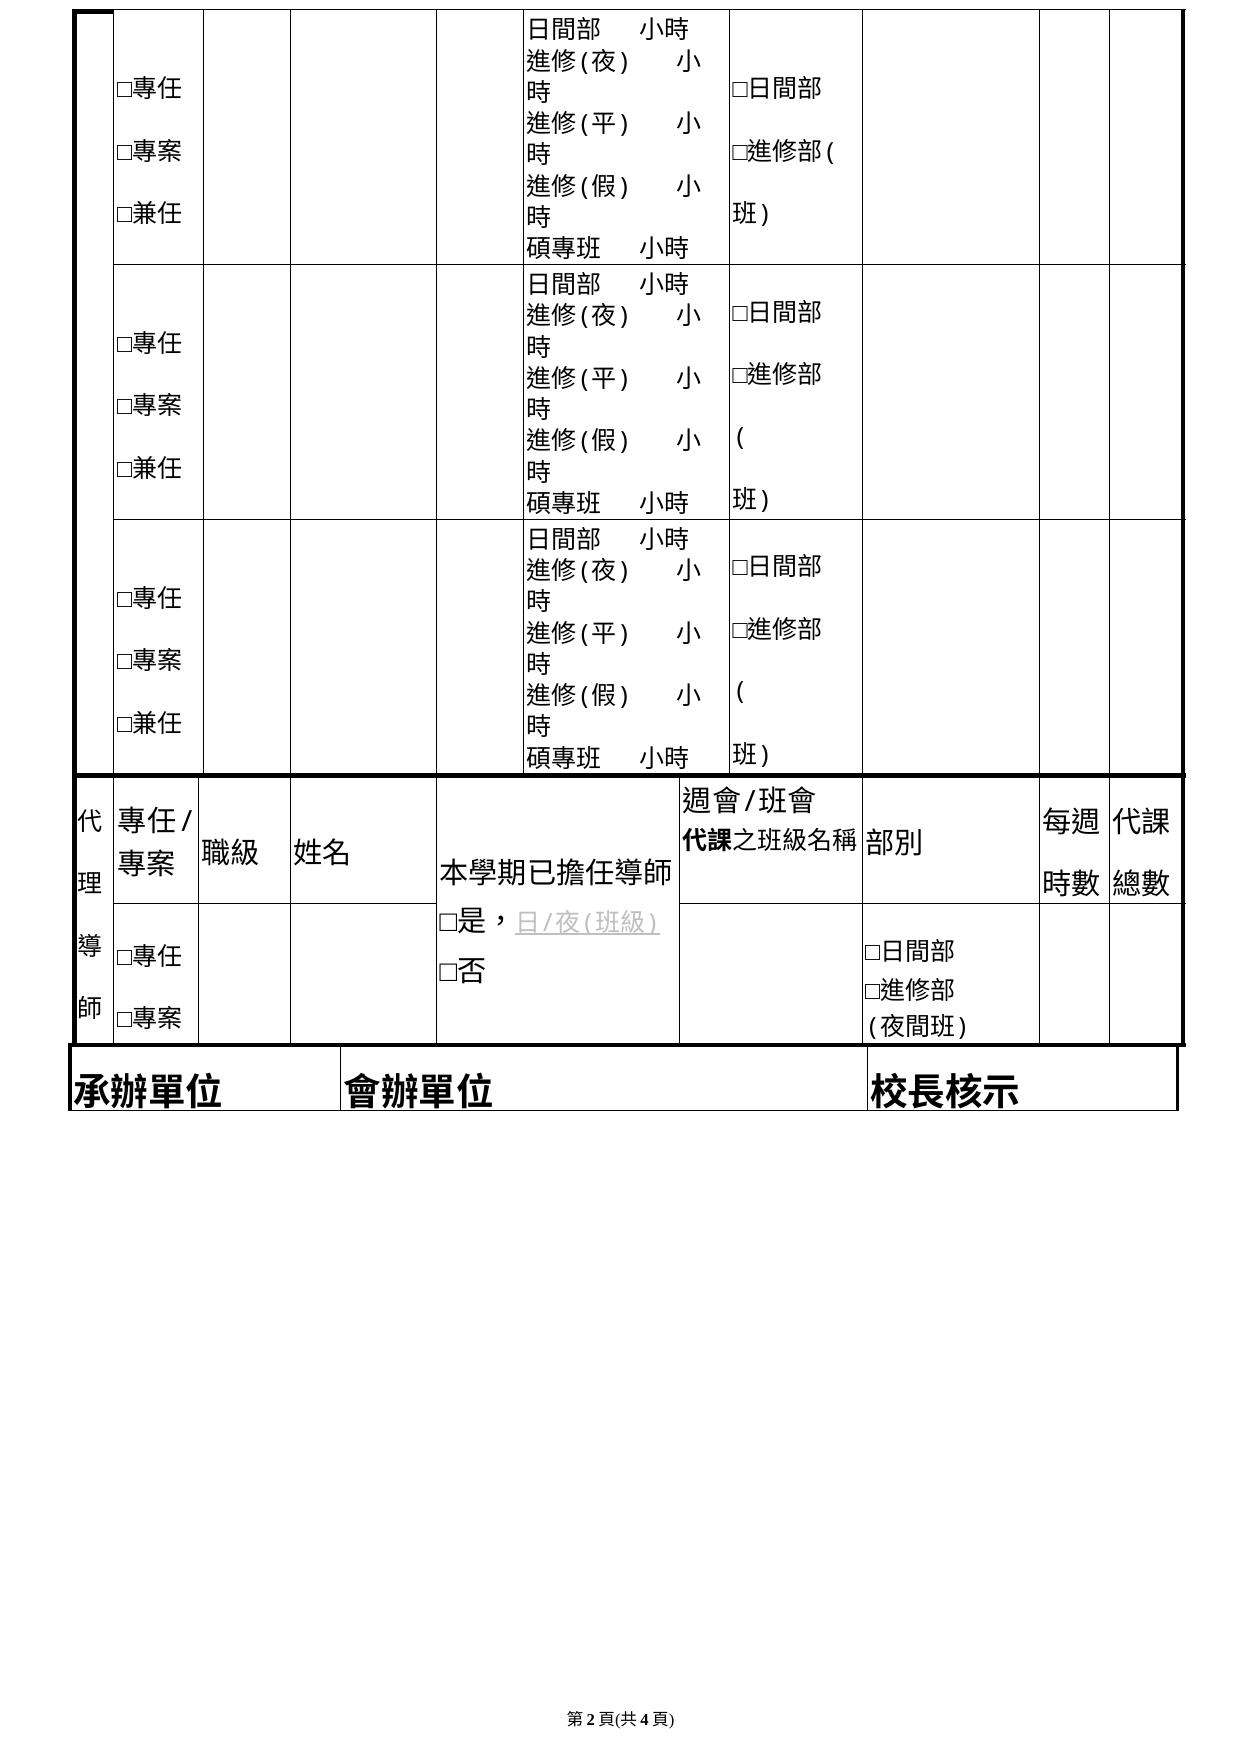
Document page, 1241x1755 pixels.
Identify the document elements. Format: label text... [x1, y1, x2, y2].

table_cell [1040, 904, 1109, 1043]
table_cell [1110, 904, 1181, 1043]
table_cell [1110, 265, 1181, 518]
table_cell □專任 □專案 □兼任 [114, 265, 203, 518]
table_cell □日間部 □進修部 (夜間班) [863, 904, 1039, 1043]
table_cell [437, 10, 523, 264]
table_cell 專任/專案 [114, 778, 198, 903]
table_cell □日間部 □進修部 ( 班) [730, 520, 862, 773]
table_cell 校長核示 [868, 1047, 1176, 1110]
table_cell [1110, 520, 1181, 773]
table_cell [204, 265, 290, 518]
table_cell □日間部 □進修部 ( 班) [730, 265, 862, 518]
table_cell [291, 520, 436, 773]
table_cell [1040, 520, 1109, 773]
table_cell □專任 □專案 [114, 904, 198, 1043]
table_cell 部別 [863, 778, 1039, 903]
table_cell [1040, 10, 1109, 264]
table_cell [680, 904, 862, 1043]
table_cell [863, 265, 1039, 518]
table_cell 姓名 [291, 778, 436, 903]
table_cell 週會/班會 代課之班級名稱 [680, 778, 862, 903]
table_cell [204, 520, 290, 773]
table_cell [1040, 265, 1109, 518]
table_cell [437, 520, 523, 773]
table_cell 本學期已擔任導師 □是，日/夜(班級)□否 [437, 778, 679, 1043]
table_cell 日間部 小時 進修(夜) 小時 進修(平) 小時 進修(假) 小時 碩專班 小時 [524, 520, 729, 773]
table_cell □日間部 □進修部( 班) [730, 10, 862, 264]
table_cell [1179, 1047, 1183, 1110]
table_cell 代理導師 [77, 778, 113, 1043]
table_cell 日間部 小時 進修(夜) 小時 進修(平) 小時 進修(假) 小時 碩專班 小時 [524, 10, 729, 264]
table_cell [291, 10, 436, 264]
table_cell 每週 時數 [1040, 778, 1109, 903]
table_cell [77, 14, 113, 773]
table_cell [863, 520, 1039, 773]
table_cell [437, 265, 523, 518]
table_cell □專任 □專案 □兼任 [114, 10, 203, 264]
table_cell 會辦單位 [341, 1047, 867, 1110]
table_cell □專任 □專案 □兼任 [114, 520, 203, 773]
table_cell 日間部 小時 進修(夜) 小時 進修(平) 小時 進修(假) 小時 碩專班 小時 [524, 265, 729, 518]
table_cell [199, 904, 290, 1043]
table_cell 職級 [199, 778, 290, 903]
table_cell 代課總數 [1110, 778, 1181, 903]
table_cell [291, 265, 436, 518]
table_cell [863, 10, 1039, 264]
table_cell [1110, 10, 1181, 264]
table_cell 承辦單位 [72, 1047, 340, 1110]
table_cell [204, 10, 290, 264]
table_cell [291, 904, 436, 1043]
